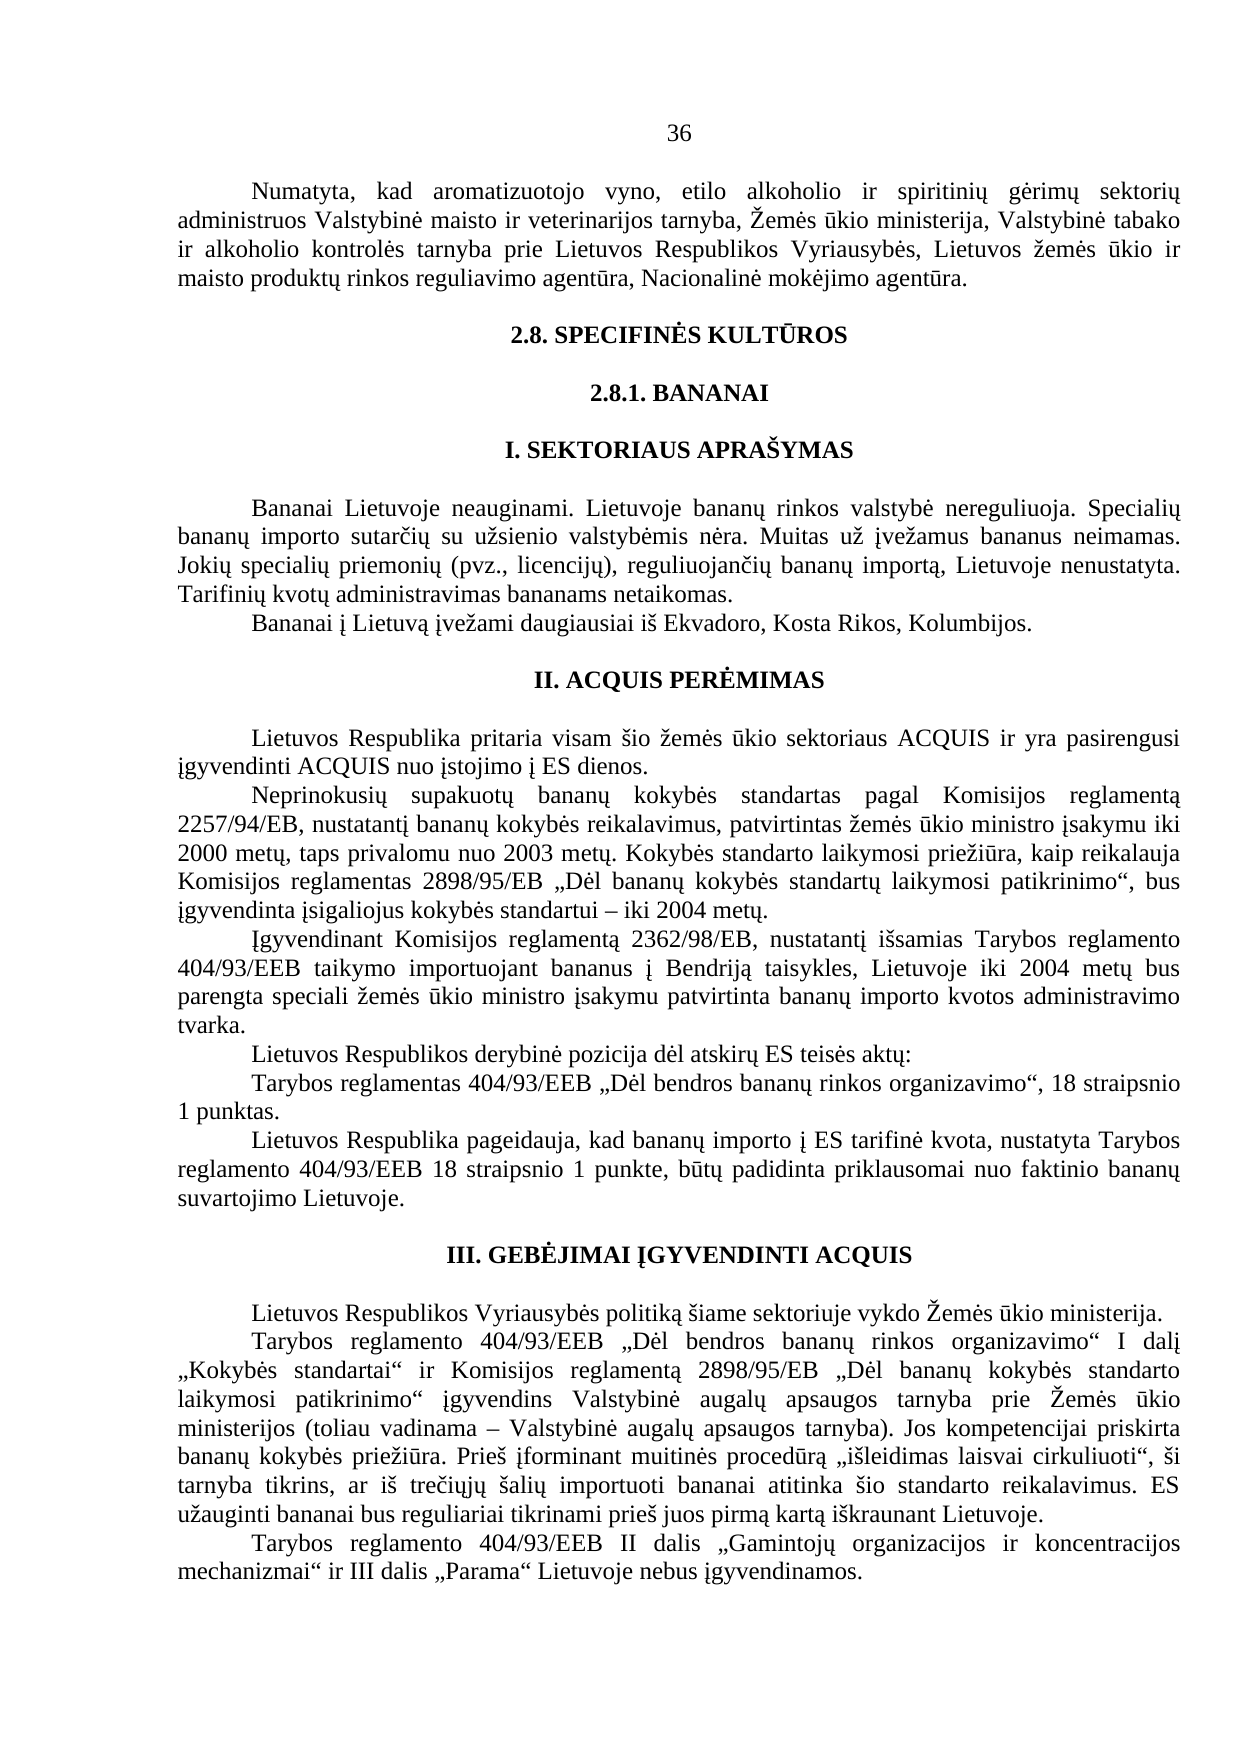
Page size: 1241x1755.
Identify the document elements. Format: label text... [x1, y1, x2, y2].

text Tarybos reglamento 404/93/EEB „Dėl bendros bananų rinkos organizavimo“ I dalį „Kokybės standartai“ ir Komisijos reglamentą 2898/95/EB „Dėl bananų kokybės standarto laikymosi patikrinimo“ įgyvendins Valstybinė augalų apsaugos tarnyba prie Žemės ūkio ministerijos (toliau vadinama – Valstybinė augalų apsaugos tarnyba). Jos kompetencijai priskirta bananų kokybės priežiūra. Prieš įforminant muitinės procedūrą „išleidimas laisvai cirkuliuoti“, ši tarnyba tikrins, ar iš trečiųjų šalių importuoti bananai atitinka šio standarto reikalavimus. ES užauginti bananai bus reguliariai tikrinami prieš juos pirmą kartą iškraunant Lietuvoje. [177, 1326, 1181, 1528]
text Tarybos reglamento 404/93/EEB II dalis „Gamintojų organizacijos ir koncentracijos mechanizmai“ ir III dalis „Parama“ Lietuvoje nebus įgyvendinamos. [177, 1528, 1181, 1585]
text Įgyvendinant Komisijos reglamentą 2362/98/EB, nustatantį išsamias Tarybos reglamento 404/93/EEB taikymo importuojant bananus į Bendriją taisykles, Lietuvoje iki 2004 metų bus parengta speciali žemės ūkio ministro įsakymu patvirtinta bananų importo kvotos administravimo tvarka. [177, 924, 1181, 1039]
text Tarybos reglamentas 404/93/EEB „Dėl bendros bananų rinkos organizavimo“, 18 straipsnio 1 punktas. [177, 1068, 1181, 1125]
text I. SEKTORIAUS APRAŠYMAS [177, 435, 1181, 464]
text Lietuvos Respublika pritaria visam šio žemės ūkio sektoriaus ACQUIS ir yra pasirengusi įgyvendinti ACQUIS nuo įstojimo į ES dienos. [177, 723, 1181, 780]
text Lietuvos Respublikos Vyriausybės politiką šiame sektoriuje vykdo Žemės ūkio ministerija. [177, 1298, 1181, 1326]
text III. GEBĖJIMAI ĮGYVENDINTI ACQUIS [177, 1240, 1181, 1269]
text Numatyta, kad aromatizuotojo vyno, etilo alkoholio ir spiritinių gėrimų sektorių administruos Valstybinė maisto ir veterinarijos tarnyba, Žemės ūkio ministerija, Valstybinė tabako ir alkoholio kontrolės tarnyba prie Lietuvos Respublikos Vyriausybės, Lietuvos žemės ūkio ir maisto produktų rinkos reguliavimo agentūra, Nacionalinė mokėjimo agentūra. [177, 176, 1181, 291]
text 2.8.1. BANANAI [177, 378, 1181, 406]
text Neprinokusių supakuotų bananų kokybės standartas pagal Komisijos reglamentą 2257/94/EB, nustatantį bananų kokybės reikalavimus, patvirtintas žemės ūkio ministro įsakymu iki 2000 metų, taps privalomu nuo 2003 metų. Kokybės standarto laikymosi priežiūra, kaip reikalauja Komisijos reglamentas 2898/95/EB „Dėl bananų kokybės standartų laikymosi patikrinimo“, bus įgyvendinta įsigaliojus kokybės standartui – iki 2004 metų. [177, 780, 1181, 924]
text Bananai į Lietuvą įvežami daugiausiai iš Ekvadoro, Kosta Rikos, Kolumbijos. [177, 608, 1181, 636]
text Bananai Lietuvoje neauginami. Lietuvoje bananų rinkos valstybė nereguliuoja. Specialių bananų importo sutarčių su užsienio valstybėmis nėra. Muitas už įvežamus bananus neimamas. Jokių specialių priemonių (pvz., licencijų), reguliuojančių bananų importą, Lietuvoje nenustatyta. Tarifinių kvotų administravimas bananams netaikomas. [177, 493, 1181, 608]
text II. ACQUIS PERĖMIMAS [177, 665, 1181, 694]
text 2.8. SPECIFINĖS KULTŪROS [177, 320, 1181, 349]
text Lietuvos Respublika pageidauja, kad bananų importo į ES tarifinė kvota, nustatyta Tarybos reglamento 404/93/EEB 18 straipsnio 1 punkte, būtų padidinta priklausomai nuo faktinio bananų suvartojimo Lietuvoje. [177, 1125, 1181, 1211]
text Lietuvos Respublikos derybinė pozicija dėl atskirų ES teisės aktų: [177, 1039, 1181, 1068]
